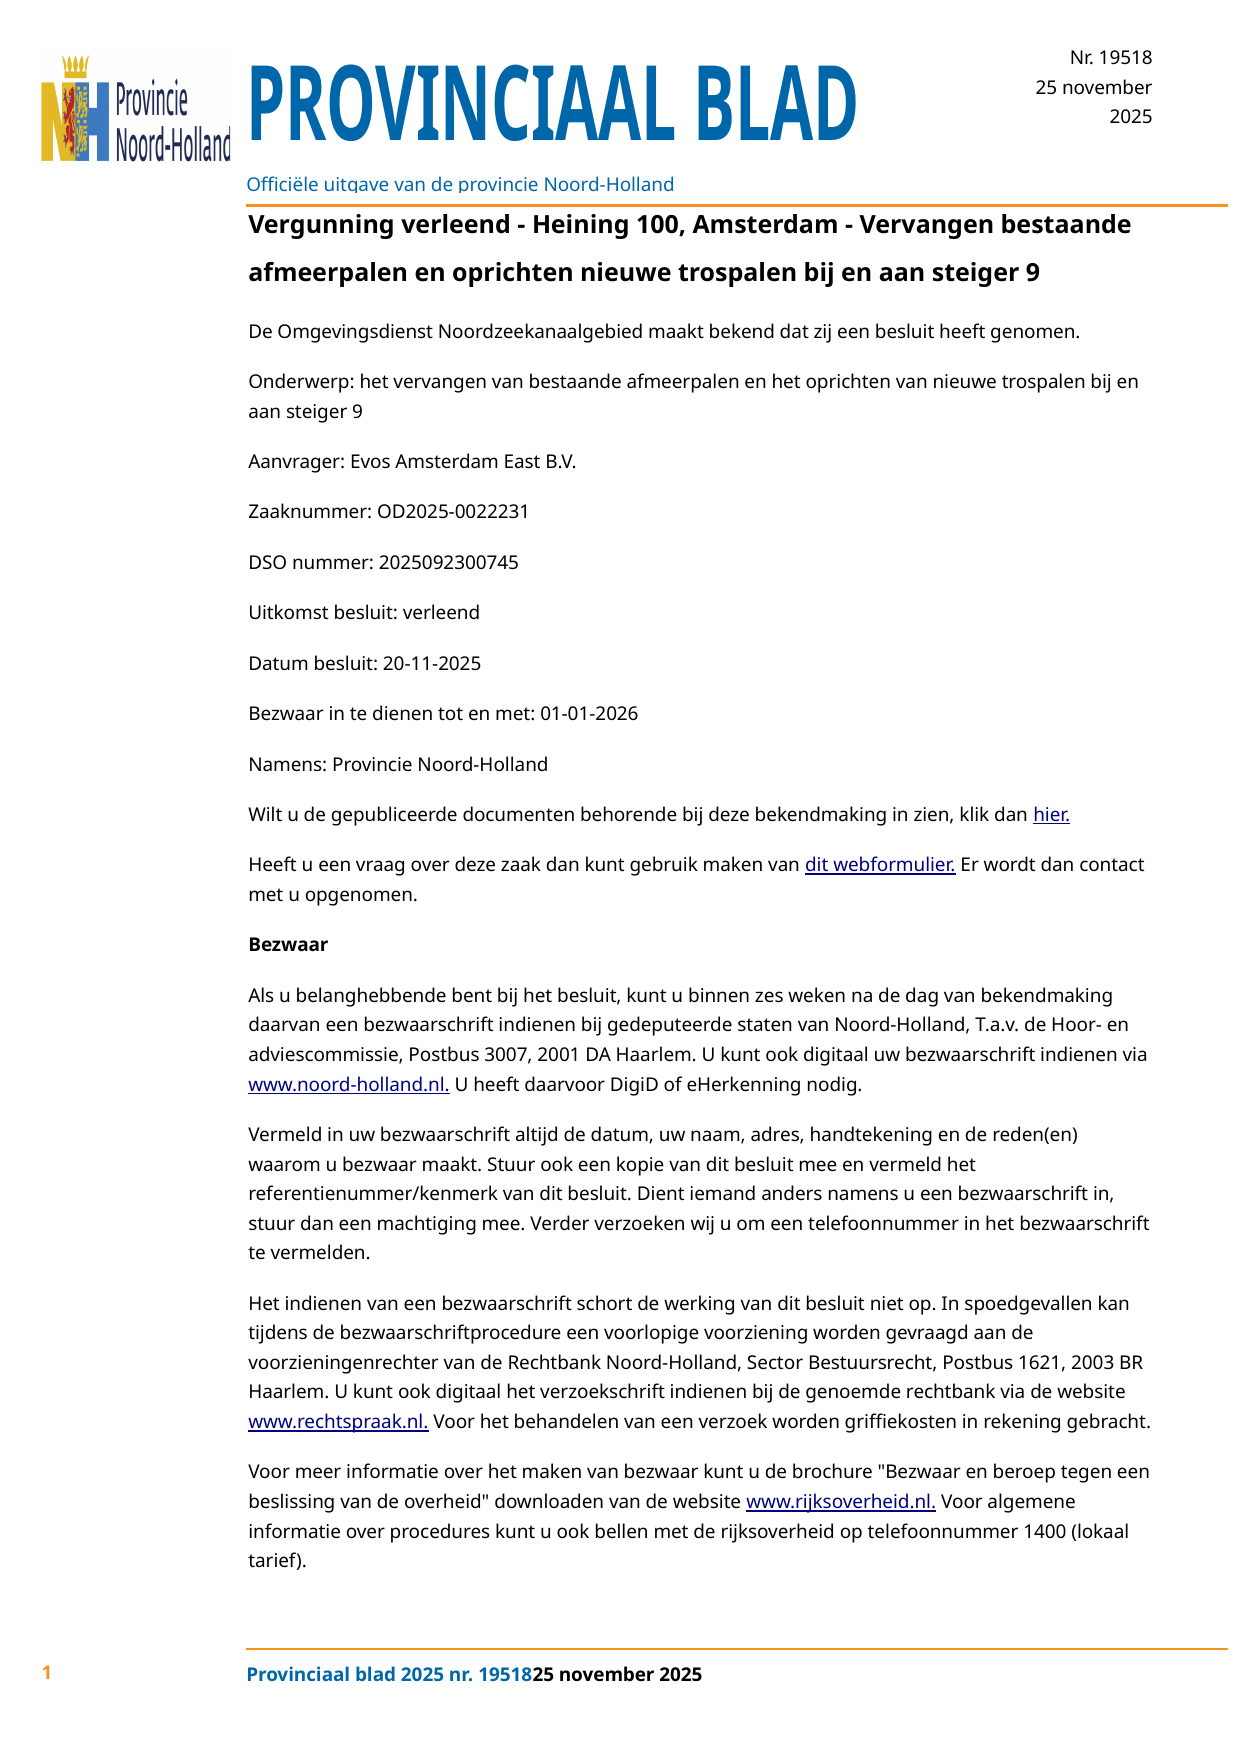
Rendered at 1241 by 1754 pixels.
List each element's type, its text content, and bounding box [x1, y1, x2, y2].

text DSO nummer: 2025092300745 [248, 549, 1152, 575]
text Onderwerp: het vervangen van bestaande afmeerpalen en het oprichten van nieuwe trospalen bij en aan steiger 9 [248, 368, 1152, 424]
text Uitkomst besluit: verleend [248, 599, 1152, 625]
text Bezwaar in te dienen tot en met: 01-01-2026 [248, 700, 1152, 726]
text Vermeld in uw bezwaarschrift altijd de datum, uw naam, adres, handtekening en de reden(en) waarom u bezwaar maakt. Stuur ook een kopie van dit besluit mee en vermeld het referentienummer/kenmerk van dit besluit. Dient iemand anders namens u een bezwaarschrift in, stuur dan een machtiging mee. Verder verzoeken wij u om een telefoonnummer in het bezwaarschrift te vermelden. [248, 1121, 1152, 1265]
picture [41, 47, 231, 172]
text Heeft u een vraag over deze zaak dan kunt gebruik maken van dit webformulier. Er wordt dan contact met u opgenomen. [248, 852, 1152, 907]
text Bezwaar [248, 932, 1152, 957]
text Het indienen van een bezwaarschrift schort de werking van dit besluit niet op. In spoedgevallen kan tijdens de bezwaarschriftprocedure een voorlopige voorziening worden gevraagd aan de voorzieningenrechter van de Rechtbank Noord-Holland, Sector Bestuursrecht, Postbus 1621, 2003 BR Haarlem. U kunt ook digitaal het verzoekschrift indienen bij de genoemde rechtbank via de website www.rechtspraak.nl. Voor het behandelen van een verzoek worden griffiekosten in rekening gebracht. [248, 1290, 1152, 1434]
text Als u belanghebbende bent bij het besluit, kunt u binnen zes weken na de dag van bekendmaking daarvan een bezwaarschrift indienen bij gedeputeerde staten van Noord-Holland, T.a.v. de Hoor- en adviescommissie, Postbus 3007, 2001 DA Haarlem. U kunt ook digitaal uw bezwaarschrift indienen via www.noord-holland.nl. U heeft daarvoor DigiD of eHerkenning nodig. [248, 982, 1152, 1097]
text Zaaknummer: OD2025-0022231 [248, 499, 1152, 524]
text Namens: Provincie Noord-Holland [248, 751, 1152, 777]
text De Omgevingsdienst Noordzeekanaalgebied maakt bekend dat zij een besluit heeft genomen. [248, 318, 1152, 344]
text Datum besluit: 20-11-2025 [248, 650, 1152, 676]
text Wilt u de gepubliceerde documenten behorende bij deze bekendmaking in zien, klik dan hier. [248, 801, 1152, 827]
text Aanvrager: Evos Amsterdam East B.V. [248, 448, 1152, 474]
text Vergunning verleend - Heining 100, Amsterdam - Vervangen bestaande afmeerpalen en oprichten nieuwe trospalen bij en aan steiger 9 [248, 207, 1152, 288]
text Voor meer informatie over het maken van bezwaar kunt u de brochure "Bezwaar en beroep tegen een beslissing van de overheid" downloaden van de website www.rijksoverheid.nl. Voor algemene informatie over procedures kunt u ook bellen met de rijksoverheid op telefoonnummer 1400 (lokaal tarief). [248, 1459, 1152, 1573]
